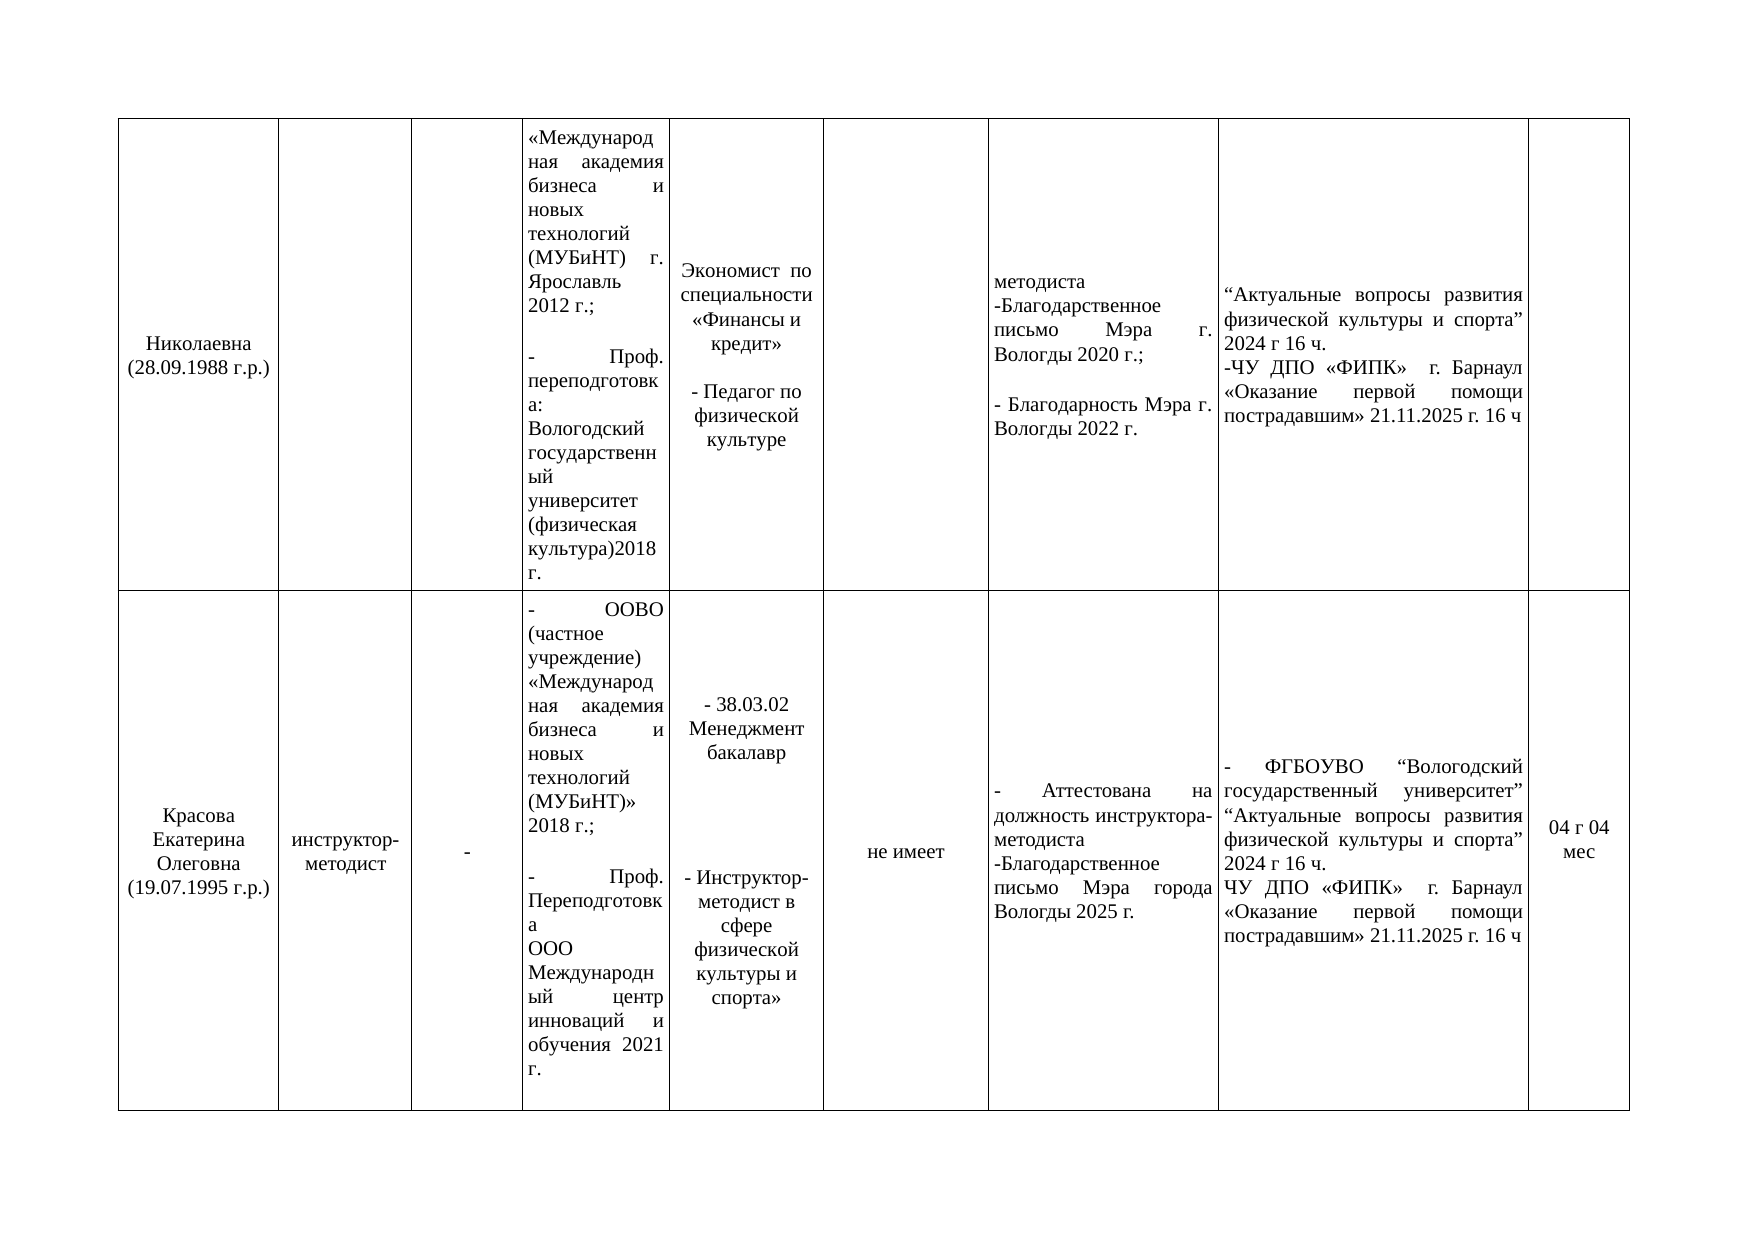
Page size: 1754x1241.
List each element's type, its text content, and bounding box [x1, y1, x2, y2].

table_cell - 38.03.02 Менеджмент бакалавр - Инструктор-методист в сфере физической культуры и спорта» [670, 591, 823, 1110]
table_cell не имеет [824, 591, 988, 1110]
table_cell - Аттестована на должность инструктора-методиста -Благодарственное письмо Мэра города Вологды 2025 г. [989, 591, 1218, 1110]
table_cell Николаевна (28.09.1988 г.р.) [119, 119, 278, 590]
table_cell Экономист по специальности «Финансы и кредит» - Педагог по физической культуре [670, 119, 823, 590]
table_cell [279, 119, 411, 590]
table_cell - [412, 591, 522, 1110]
table_cell инструктор-методист [279, 591, 411, 1110]
table_cell 04 г 04 мес [1529, 591, 1629, 1110]
table_cell - ФГБОУВО “Вологодский государственный университет” “Актуальные вопросы развития физической культуры и спорта” 2024 г 16 ч. ЧУ ДПО «ФИПК» г. Барнаул «Оказание первой помощи пострадавшим» 21.11.2025 г. 16 ч [1219, 591, 1528, 1110]
table_cell - [412, 119, 522, 590]
table_cell “Актуальные вопросы развития физической культуры и спорта” 2024 г 16 ч. -ЧУ ДПО «ФИПК» г. Барнаул «Оказание первой помощи пострадавшим» 21.11.2025 г. 16 ч [1219, 119, 1528, 590]
table_cell методиста -Благодарственное письмо Мэра г. Вологды 2020 г.; - Благодарность Мэра г. Вологды 2022 г. [989, 119, 1218, 590]
table_cell Красова Екатерина Олеговна (19.07.1995 г.р.) [119, 591, 278, 1110]
table_cell [1529, 119, 1629, 590]
table_cell [824, 119, 988, 590]
table_cell - ООВО (частное учреждение) «Международная академия бизнеса и новых технологий (МУБиНТ)» 2018 г.; - Проф. Переподготовка ООО Международный центр инноваций и обучения 2021 г. [523, 591, 669, 1110]
table_cell «Международная академия бизнеса и новых технологий (МУБиНТ) г. Ярославль 2012 г.; - Проф. переподготовка: Вологодский государственный университет (физическая культура)2018 г. [523, 119, 669, 590]
